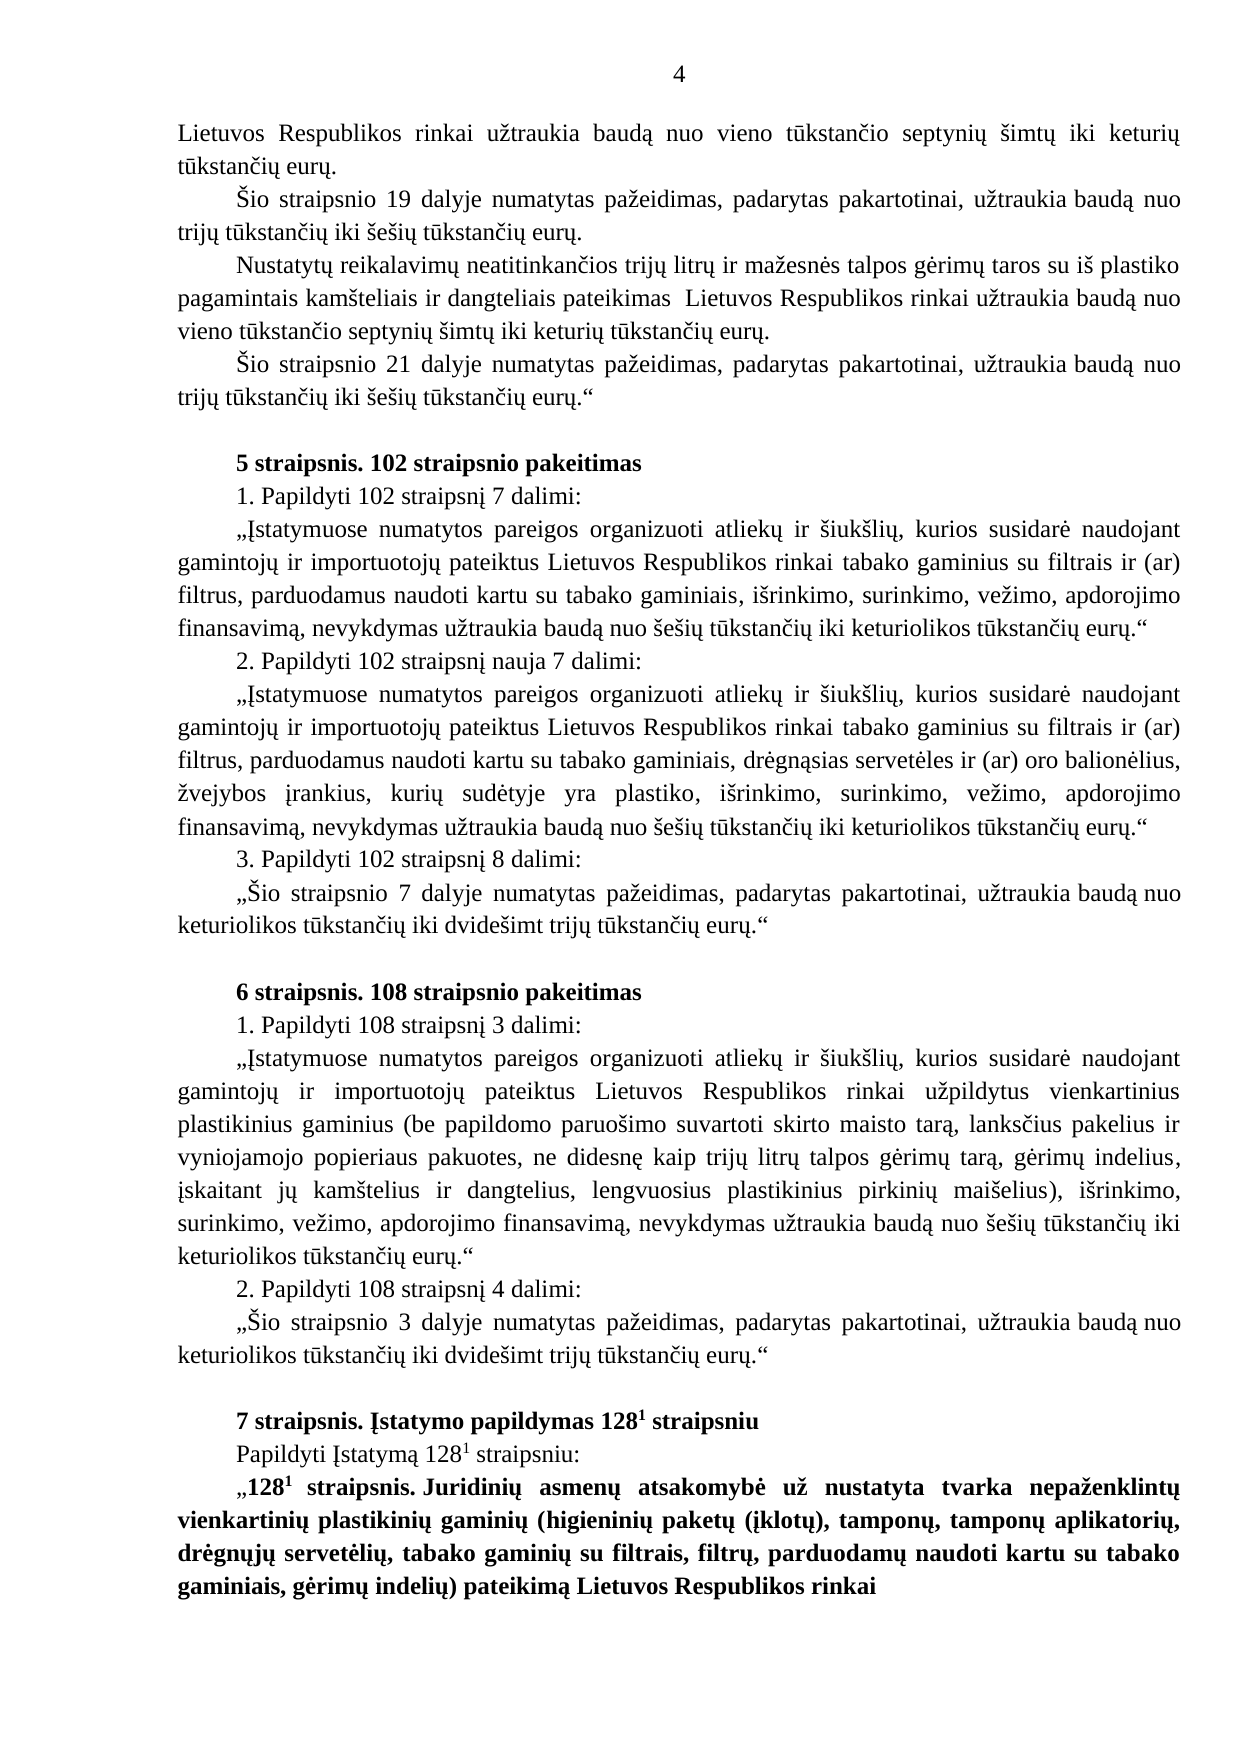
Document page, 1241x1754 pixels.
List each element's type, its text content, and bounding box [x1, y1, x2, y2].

text 1. Papildyti 108 straipsnį 3 dalimi: [177, 1010, 1181, 1038]
text Nustatytų reikalavimų neatitinkančios trijų litrų ir mažesnės talpos gėrimų taros su iš plastiko pagamintais kamšteliais ir dangteliais pateikimas Lietuvos Respublikos rinkai užtraukia baudą nuo vieno tūkstančio septynių šimtų iki keturių tūkstančių eurų. [177, 250, 1181, 345]
text „Šio straipsnio 7 dalyje numatytas pažeidimas, padarytas pakartotinai, užtraukia baudą nuo keturiolikos tūkstančių iki dvidešimt trijų tūkstančių eurų.“ [177, 878, 1181, 939]
text Lietuvos Respublikos rinkai užtraukia baudą nuo vieno tūkstančio septynių šimtų iki keturių tūkstančių eurų. [177, 118, 1181, 180]
text 7 straipsnis. Įstatymo papildymas 1281 straipsniu [177, 1406, 1181, 1435]
text 2. Papildyti 108 straipsnį 4 dalimi: [177, 1274, 1181, 1303]
text 1. Papildyti 102 straipsnį 7 dalimi: [177, 481, 1181, 510]
text 2. Papildyti 102 straipsnį nauja 7 dalimi: [177, 646, 1181, 675]
text „Šio straipsnio 3 dalyje numatytas pažeidimas, padarytas pakartotinai, užtraukia baudą nuo keturiolikos tūkstančių iki dvidešimt trijų tūkstančių eurų.“ [177, 1307, 1181, 1369]
text 6 straipsnis. 108 straipsnio pakeitimas [177, 977, 1181, 1005]
text Šio straipsnio 19 dalyje numatytas pažeidimas, padarytas pakartotinai, užtraukia baudą nuo trijų tūkstančių iki šešių tūkstančių eurų. [177, 184, 1181, 246]
text Papildyti Įstatymą 1281 straipsniu: [177, 1439, 1181, 1468]
text 3. Papildyti 102 straipsnį 8 dalimi: [177, 844, 1181, 873]
text 5 straipsnis. 102 straipsnio pakeitimas [177, 448, 1181, 477]
text „Įstatymuose numatytos pareigos organizuoti atliekų ir šiukšlių, kurios susidarė naudojant gamintojų ir importuotojų pateiktus Lietuvos Respublikos rinkai tabako gaminius su filtrais ir (ar) filtrus, parduodamus naudoti kartu su tabako gaminiais, drėgnąsias servetėles ir (ar) oro balionėlius, žvejybos įrankius, kurių sudėtyje yra plastiko, išrinkimo, surinkimo, vežimo, apdorojimo finansavimą, nevykdymas užtraukia baudą nuo šešių tūkstančių iki keturiolikos tūkstančių eurų.“ [177, 679, 1181, 840]
text „Įstatymuose numatytos pareigos organizuoti atliekų ir šiukšlių, kurios susidarė naudojant gamintojų ir importuotojų pateiktus Lietuvos Respublikos rinkai užpildytus vienkartinius plastikinius gaminius (be papildomo paruošimo suvartoti skirto maisto tarą, lanksčius pakelius ir vyniojamojo popieriaus pakuotes, ne didesnę kaip trijų litrų talpos gėrimų tarą, gėrimų indelius, įskaitant jų kamštelius ir dangtelius, lengvuosius plastikinius pirkinių maišelius), išrinkimo, surinkimo, vežimo, apdorojimo finansavimą, nevykdymas užtraukia baudą nuo šešių tūkstančių iki keturiolikos tūkstančių eurų.“ [177, 1043, 1181, 1269]
text „1281 straipsnis. Juridinių asmenų atsakomybė už nustatyta tvarka nepaženklintų vienkartinių plastikinių gaminių (higieninių paketų (įklotų), tamponų, tamponų aplikatorių, drėgnųjų servetėlių, tabako gaminių su filtrais, filtrų, parduodamų naudoti kartu su tabako gaminiais, gėrimų indelių) pateikimą Lietuvos Respublikos rinkai [177, 1472, 1181, 1600]
text „Įstatymuose numatytos pareigos organizuoti atliekų ir šiukšlių, kurios susidarė naudojant gamintojų ir importuotojų pateiktus Lietuvos Respublikos rinkai tabako gaminius su filtrais ir (ar) filtrus, parduodamus naudoti kartu su tabako gaminiais, išrinkimo, surinkimo, vežimo, apdorojimo finansavimą, nevykdymas užtraukia baudą nuo šešių tūkstančių iki keturiolikos tūkstančių eurų.“ [177, 514, 1181, 642]
text Šio straipsnio 21 dalyje numatytas pažeidimas, padarytas pakartotinai, užtraukia baudą nuo trijų tūkstančių iki šešių tūkstančių eurų.“ [177, 349, 1181, 411]
